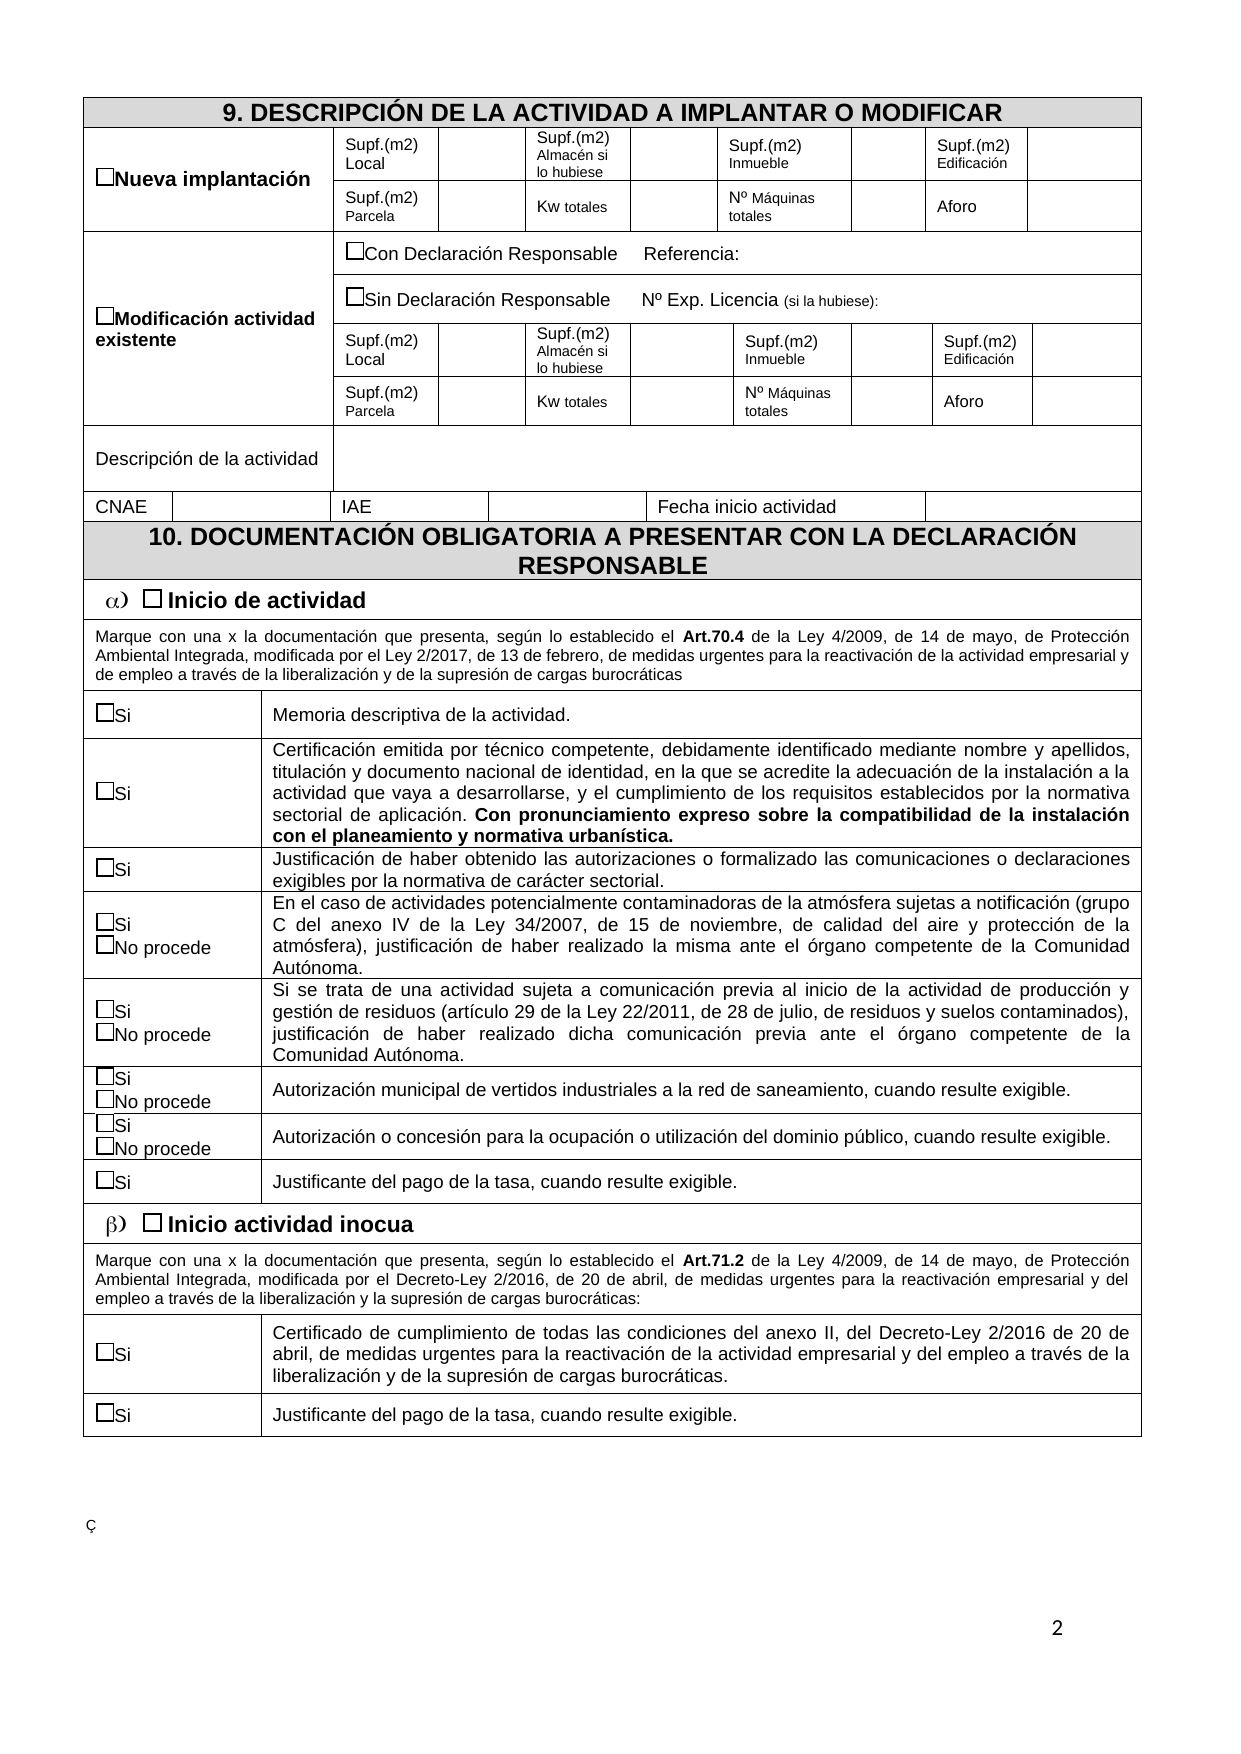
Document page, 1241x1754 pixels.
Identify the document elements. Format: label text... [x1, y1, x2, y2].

table_cell Nº Máquinas totales [734, 377, 851, 425]
table_cell [631, 128, 717, 180]
table_cell Modificación actividad existente [84, 232, 333, 425]
table_cell [852, 181, 925, 231]
table_cell Si [84, 1160, 261, 1203]
table_cell Supf.(m2) Parcela [334, 377, 438, 425]
table_cell Supf.(m2) Parcela [334, 181, 438, 231]
table_cell Memoria descriptiva de la actividad. [262, 691, 1141, 738]
table_cell Autorización municipal de vertidos industriales a la red de saneamiento, cuando resulte exigible. [262, 1067, 1141, 1112]
table_cell Marque con una x la documentación que presenta, según lo establecido el Art.70.4 de la Ley 4/2009, de 14 de mayo, de Protección Ambiental Integrada, modificada por el Ley 2/2017, de 13 de febrero, de medidas urgentes para la reactivación de la actividad empresarial y de empleo a través de la liberalización y de la supresión de cargas burocráticas [84, 620, 1141, 690]
table_cell Con Declaración Responsable Referencia: [334, 232, 1141, 273]
table_cell Marque con una x la documentación que presenta, según lo establecido el Art.71.2 de la Ley 4/2009, de 14 de mayo, de Protección Ambiental Integrada, modificada por el Decreto-Ley 2/2016, de 20 de abril, de medidas urgentes para la reactivación empresarial y del empleo a través de la liberalización y la supresión de cargas burocráticas: [84, 1244, 1141, 1314]
table_cell Justificante del pago de la tasa, cuando resulte exigible. [262, 1394, 1141, 1436]
table_cell Supf.(m2) Inmueble [734, 324, 851, 376]
table_cell [439, 377, 525, 425]
table_cell Si [84, 1315, 261, 1392]
table_cell Si [84, 691, 261, 738]
text Ç [86, 1517, 1140, 1534]
table_cell Autorización o concesión para la ocupación o utilización del dominio público, cuando resulte exigible. [262, 1114, 1141, 1159]
table_cell [439, 324, 525, 376]
table_cell [631, 181, 717, 231]
table_cell [173, 492, 330, 521]
table_cell Supf.(m2) Local [334, 324, 438, 376]
table_cell Justificante del pago de la tasa, cuando resulte exigible. [262, 1160, 1141, 1203]
table_cell Fecha inicio actividad [647, 492, 925, 521]
table_cell Justificación de haber obtenido las autorizaciones o formalizado las comunicaciones o declaraciones exigibles por la normativa de carácter sectorial. [262, 848, 1141, 891]
table_cell [1028, 128, 1141, 180]
table_cell Supf.(m2) Almacén si lo hubiese [526, 324, 630, 376]
table_cell Sin Declaración Responsable Nº Exp. Licencia (si la hubiese): [334, 275, 1141, 322]
table_cell [926, 492, 1141, 521]
table_cell [852, 128, 925, 180]
table_cell [852, 324, 932, 376]
table_cell Si se trata de una actividad sujeta a comunicación previa al inicio de la actividad de producción y gestión de residuos (artículo 29 de la Ley 22/2011, de 28 de julio, de residuos y suelos contaminados), justificación de haber realizado dicha comunicación previa ante el órgano competente de la Comunidad Autónoma. [262, 979, 1141, 1066]
table_cell Supf.(m2) Edificación [933, 324, 1032, 376]
table_cell Nueva implantación [84, 128, 333, 231]
table_cell IAE [331, 492, 488, 521]
table_cell Certificado de cumplimiento de todas las condiciones del anexo II, del Decreto-Ley 2/2016 de 20 de abril, de medidas urgentes para la reactivación de la actividad empresarial y del empleo a través de la liberalización y de la supresión de cargas burocráticas. [262, 1315, 1141, 1392]
table_cell Kw totales [526, 181, 630, 231]
table_cell [334, 426, 1141, 491]
table_header 9. DESCRIPCIÓN DE LA ACTIVIDAD A IMPLANTAR O MODIFICAR [84, 98, 1141, 127]
table_cell Aforo [933, 377, 1032, 425]
table_cell Certificación emitida por técnico competente, debidamente identificado mediante nombre y apellidos, titulación y documento nacional de identidad, en la que se acredite la adecuación de la instalación a la actividad que vaya a desarrollarse, y el cumplimiento de los requisitos establecidos por la normativa sectorial de aplicación. Con pronunciamiento expreso sobre la compatibilidad de la instalación con el planeamiento y normativa urbanística. [262, 739, 1141, 847]
table_cell Si [84, 1394, 261, 1436]
table_cell Supf.(m2) Local [334, 128, 438, 180]
table_cell [489, 492, 646, 521]
table_cell [1033, 377, 1141, 425]
table_cell 10. DOCUMENTACIÓN OBLIGATORIA A PRESENTAR CON LA DECLARACIÓN RESPONSABLE [84, 522, 1141, 579]
table_cell [1028, 181, 1141, 231]
table_cell [631, 377, 733, 425]
table_cell Kw totales [526, 377, 630, 425]
table_cell Inicio actividad inocua [84, 1204, 1141, 1243]
table_cell CNAE [84, 492, 172, 521]
table_cell [439, 181, 525, 231]
table_cell [631, 324, 733, 376]
table_cell Si [84, 848, 261, 891]
table_cell Aforo [926, 181, 1027, 231]
table_cell [852, 377, 932, 425]
table_cell Si [84, 739, 261, 847]
table_cell Nº Máquinas totales [718, 181, 851, 231]
table_cell Supf.(m2) Almacén si lo hubiese [526, 128, 630, 180]
table_cell Si No procede [84, 1067, 261, 1112]
table_cell Inicio de actividad [84, 580, 1141, 619]
table_cell [1033, 324, 1141, 376]
table_cell Supf.(m2) Inmueble [718, 128, 851, 180]
table_cell [439, 128, 525, 180]
table_cell Si No procede [84, 892, 261, 978]
table_cell Descripción de la actividad [84, 426, 333, 491]
table_cell En el caso de actividades potencialmente contaminadoras de la atmósfera sujetas a notificación (grupo C del anexo IV de la Ley 34/2007, de 15 de noviembre, de calidad del aire y protección de la atmósfera), justificación de haber realizado la misma ante el órgano competente de la Comunidad Autónoma. [262, 892, 1141, 978]
table_cell Si No procede [84, 979, 261, 1066]
table_cell Si No procede [84, 1114, 261, 1159]
table_cell Supf.(m2) Edificación [926, 128, 1027, 180]
